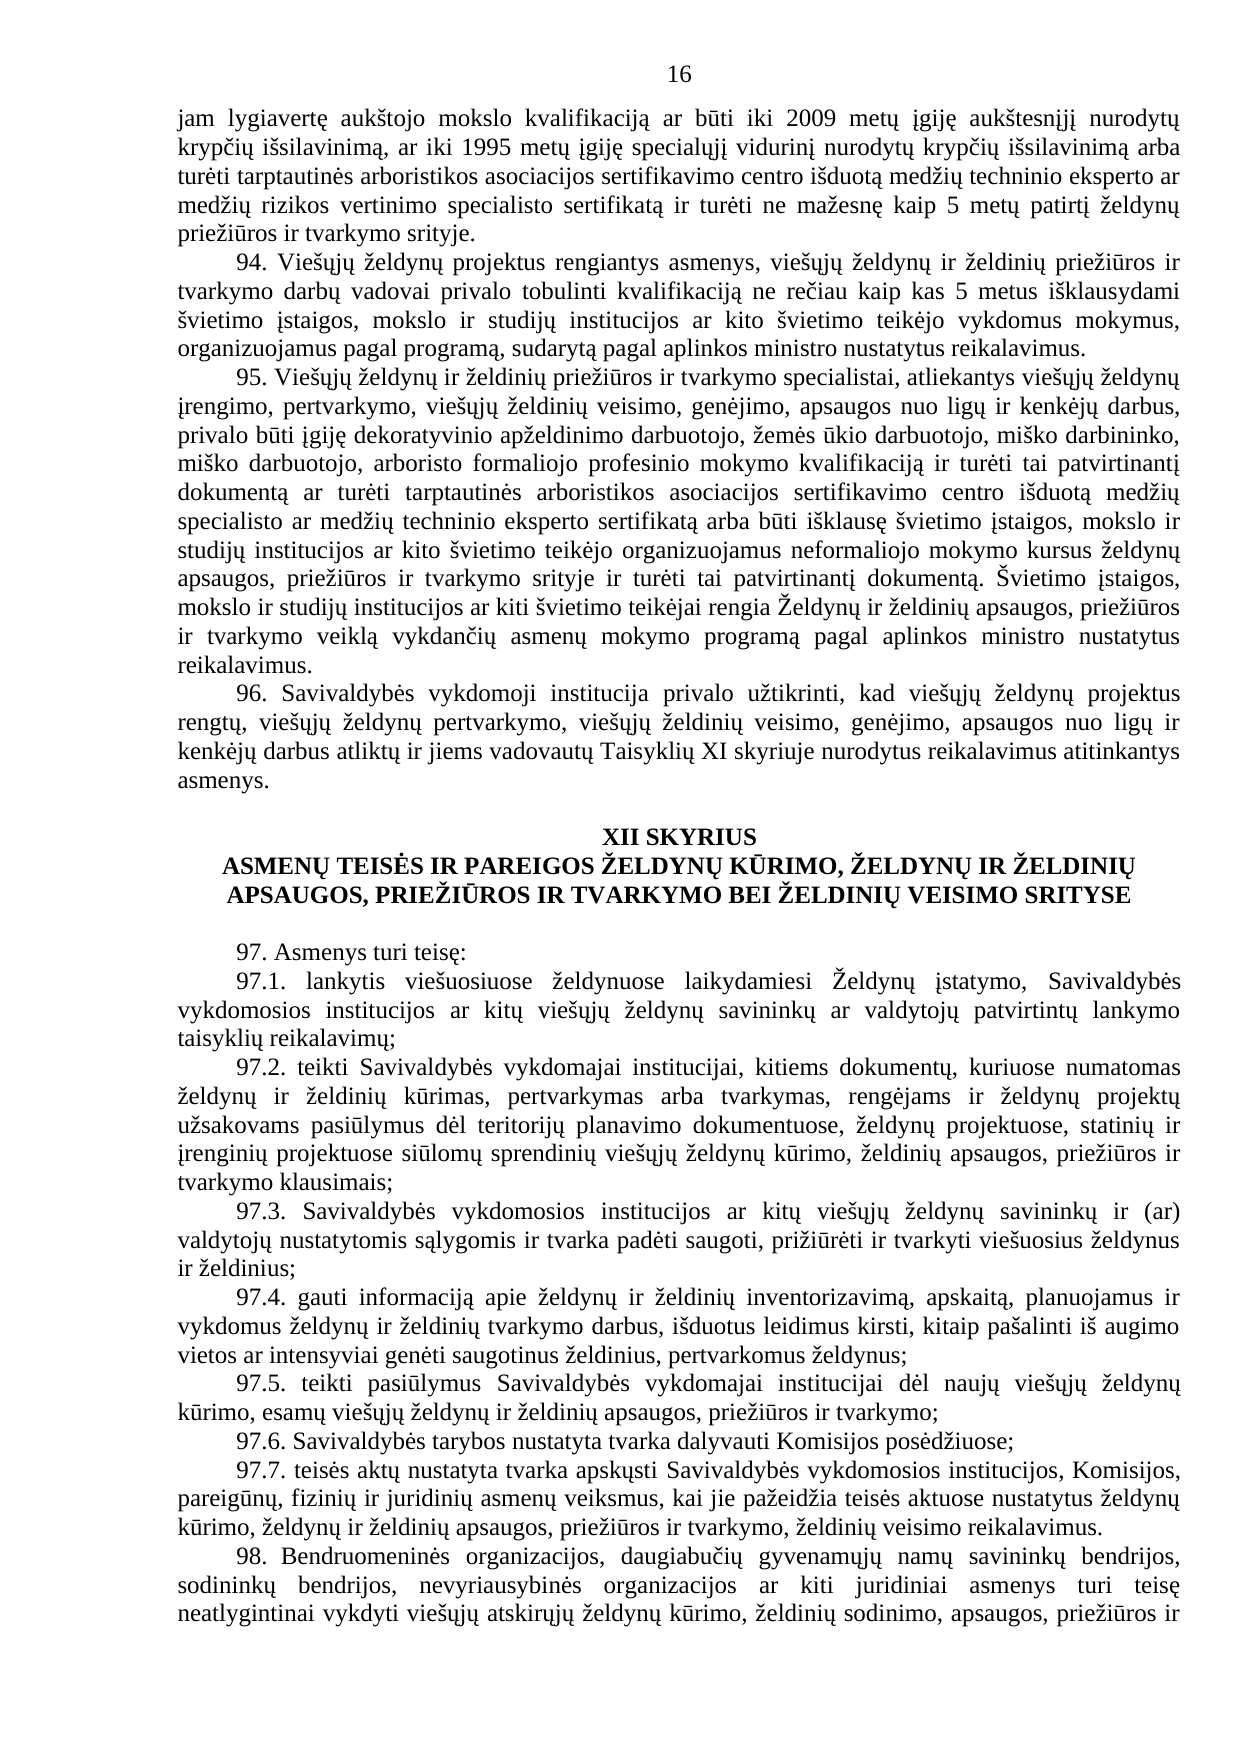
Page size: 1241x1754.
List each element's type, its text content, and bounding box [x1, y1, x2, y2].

text jam lygiavertę aukštojo mokslo kvalifikaciją ar būti iki 2009 metų įgiję aukštesnįjį nurodytų krypčių išsilavinimą, ar iki 1995 metų įgiję specialųjį vidurinį nurodytų krypčių išsilavinimą arba turėti tarptautinės arboristikos asociacijos sertifikavimo centro išduotą medžių techninio eksperto ar medžių rizikos vertinimo specialisto sertifikatą ir turėti ne mažesnę kaip 5 metų patirtį želdynų priežiūros ir tvarkymo srityje. [177, 103, 1181, 247]
text 97. Asmenys turi teisę: [177, 937, 1181, 966]
text 98. Bendruomeninės organizacijos, daugiabučių gyvenamųjų namų savininkų bendrijos, sodininkų bendrijos, nevyriausybinės organizacijos ar kiti juridiniai asmenys turi teisę neatlygintinai vykdyti viešųjų atskirųjų želdynų kūrimo, želdinių sodinimo, apsaugos, priežiūros ir [177, 1541, 1181, 1627]
text 97.6. Savivaldybės tarybos nustatyta tvarka dalyvauti Komisijos posėdžiuose; [177, 1426, 1181, 1455]
text 97.1. lankytis viešuosiuose želdynuose laikydamiesi Želdynų įstatymo, Savivaldybės vykdomosios institucijos ar kitų viešųjų želdynų savininkų ar valdytojų patvirtintų lankymo taisyklių reikalavimų; [177, 966, 1181, 1052]
text 97.3. Savivaldybės vykdomosios institucijos ar kitų viešųjų želdynų savininkų ir (ar) valdytojų nustatytomis sąlygomis ir tvarka padėti saugoti, prižiūrėti ir tvarkyti viešuosius želdynus ir želdinius; [177, 1196, 1181, 1282]
text 96. Savivaldybės vykdomoji institucija privalo užtikrinti, kad viešųjų želdynų projektus rengtų, viešųjų želdynų pertvarkymo, viešųjų želdinių veisimo, genėjimo, apsaugos nuo ligų ir kenkėjų darbus atliktų ir jiems vadovautų Taisyklių XI skyriuje nurodytus reikalavimus atitinkantys asmenys. [177, 678, 1181, 793]
text XII SKYRIUS [177, 822, 1181, 851]
text 97.7. teisės aktų nustatyta tvarka apskųsti Savivaldybės vykdomosios institucijos, Komisijos, pareigūnų, fizinių ir juridinių asmenų veiksmus, kai jie pažeidžia teisės aktuose nustatytus želdynų kūrimo, želdynų ir želdinių apsaugos, priežiūros ir tvarkymo, želdinių veisimo reikalavimus. [177, 1455, 1181, 1541]
text 97.2. teikti Savivaldybės vykdomajai institucijai, kitiems dokumentų, kuriuose numatomas želdynų ir želdinių kūrimas, pertvarkymas arba tvarkymas, rengėjams ir želdynų projektų užsakovams pasiūlymus dėl teritorijų planavimo dokumentuose, želdynų projektuose, statinių ir įrenginių projektuose siūlomų sprendinių viešųjų želdynų kūrimo, želdinių apsaugos, priežiūros ir tvarkymo klausimais; [177, 1052, 1181, 1196]
text ASMENŲ TEISĖS IR PAREIGOS ŽELDYNŲ KŪRIMO, ŽELDYNŲ IR ŽELDINIŲ APSAUGOS, PRIEŽIŪROS IR TVARKYMO BEI ŽELDINIŲ VEISIMO SRITYSE [177, 851, 1181, 908]
text 97.4. gauti informaciją apie želdynų ir želdinių inventorizavimą, apskaitą, planuojamus ir vykdomus želdynų ir želdinių tvarkymo darbus, išduotus leidimus kirsti, kitaip pašalinti iš augimo vietos ar intensyviai genėti saugotinus želdinius, pertvarkomus želdynus; [177, 1282, 1181, 1368]
text 95. Viešųjų želdynų ir želdinių priežiūros ir tvarkymo specialistai, atliekantys viešųjų želdynų įrengimo, pertvarkymo, viešųjų želdinių veisimo, genėjimo, apsaugos nuo ligų ir kenkėjų darbus, privalo būti įgiję dekoratyvinio apželdinimo darbuotojo, žemės ūkio darbuotojo, miško darbininko, miško darbuotojo, arboristo formaliojo profesinio mokymo kvalifikaciją ir turėti tai patvirtinantį dokumentą ar turėti tarptautinės arboristikos asociacijos sertifikavimo centro išduotą medžių specialisto ar medžių techninio eksperto sertifikatą arba būti išklausę švietimo įstaigos, mokslo ir studijų institucijos ar kito švietimo teikėjo organizuojamus neformaliojo mokymo kursus želdynų apsaugos, priežiūros ir tvarkymo srityje ir turėti tai patvirtinantį dokumentą. Švietimo įstaigos, mokslo ir studijų institucijos ar kiti švietimo teikėjai rengia Želdynų ir želdinių apsaugos, priežiūros ir tvarkymo veiklą vykdančių asmenų mokymo programą pagal aplinkos ministro nustatytus reikalavimus. [177, 362, 1181, 678]
text 94. Viešųjų želdynų projektus rengiantys asmenys, viešųjų želdynų ir želdinių priežiūros ir tvarkymo darbų vadovai privalo tobulinti kvalifikaciją ne rečiau kaip kas 5 metus išklausydami švietimo įstaigos, mokslo ir studijų institucijos ar kito švietimo teikėjo vykdomus mokymus, organizuojamus pagal programą, sudarytą pagal aplinkos ministro nustatytus reikalavimus. [177, 247, 1181, 362]
text 97.5. teikti pasiūlymus Savivaldybės vykdomajai institucijai dėl naujų viešųjų želdynų kūrimo, esamų viešųjų želdynų ir želdinių apsaugos, priežiūros ir tvarkymo; [177, 1368, 1181, 1426]
